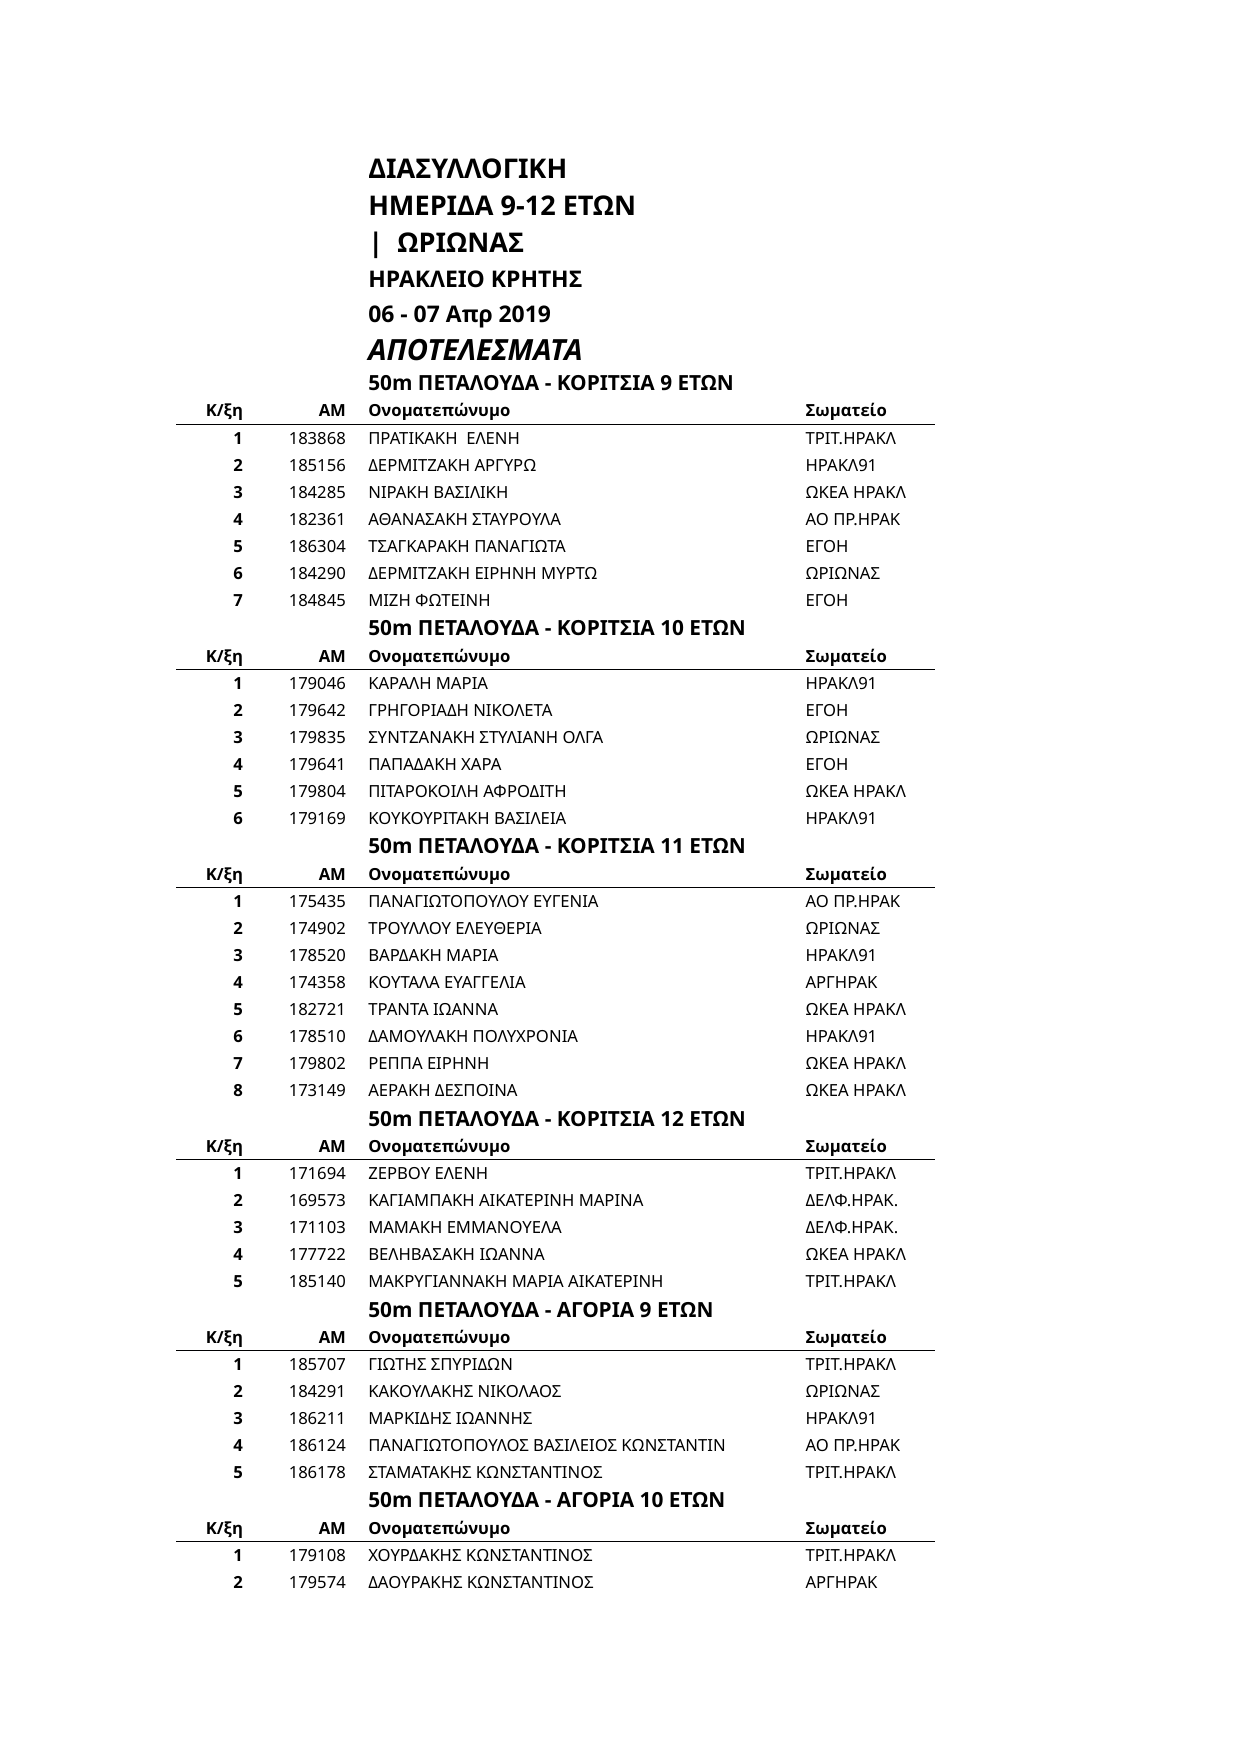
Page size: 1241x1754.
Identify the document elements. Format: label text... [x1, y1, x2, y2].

table_cell ΔΕΛΦ.ΗΡΑΚ. [794, 1186, 934, 1213]
table_cell 50m ΠΕΤΑΛΟΥΔΑ - ΑΓΟΡΙΑ 10 ΕΤΩΝ [357, 1486, 934, 1514]
table_cell 184845 [254, 586, 357, 613]
table_cell ΑΟ ΠΡ.ΗΡΑΚ [794, 505, 934, 532]
table_cell 185156 [254, 451, 357, 478]
table_cell Κ/ξη [176, 860, 254, 887]
table_cell ΤΡΙΤ.ΗΡΑΚΛ [794, 1351, 934, 1377]
table_cell Κ/ξη [176, 397, 254, 424]
table_cell Ονοματεπώνυμο [357, 1132, 794, 1159]
table_cell ΗΡΑΚΛ91 [794, 941, 934, 968]
table_cell ΒΑΡΔΑΚΗ ΜΑΡΙΑ [357, 941, 794, 968]
table_cell ΑΡΓΗΡΑΚ [794, 968, 934, 995]
table_cell 50m ΠΕΤΑΛΟΥΔΑ - ΑΓΟΡΙΑ 9 ΕΤΩΝ [357, 1295, 934, 1323]
table_cell 184290 [254, 559, 357, 586]
table_cell ΑΘΑΝΑΣΑΚΗ ΣΤΑΥΡΟΥΛΑ [357, 505, 794, 532]
table_cell [176, 298, 254, 329]
table_cell Σωματείο [794, 397, 934, 424]
table_cell ΑΜ [254, 397, 357, 424]
table_cell 186124 [254, 1431, 357, 1458]
table_cell 178510 [254, 1023, 357, 1049]
table_cell 4 [176, 1431, 254, 1458]
table_cell 5 [176, 532, 254, 559]
table_cell ΗΡΑΚΛΕΙΟ ΚΡΗΤΗΣ [357, 261, 794, 297]
table_cell ΜΑΜΑΚΗ ΕΜΜΑΝΟΥΕΛΑ [357, 1214, 794, 1241]
table_cell ΩΡΙΩΝΑΣ [794, 723, 934, 750]
table_cell ΗΡΑΚΛ91 [794, 1404, 934, 1431]
table_header [176, 150, 254, 261]
table_cell [254, 369, 357, 397]
table_cell 6 [176, 805, 254, 832]
table_cell ΑΜ [254, 642, 357, 669]
table_cell ΑΠΟΤΕΛΕΣΜΑΤΑ [357, 329, 794, 368]
table_cell 1 [176, 1160, 254, 1186]
table_cell 186211 [254, 1404, 357, 1431]
table_cell ΕΓΟΗ [794, 586, 934, 613]
table_cell [254, 832, 357, 860]
table_cell ΜΑΚΡΥΓΙΑΝΝΑΚΗ ΜΑΡΙΑ ΑΙΚΑΤΕΡΙΝΗ [357, 1268, 794, 1295]
table_cell 184291 [254, 1377, 357, 1404]
table_cell ΑΟ ΠΡ.ΗΡΑΚ [794, 888, 934, 914]
table_cell ΔΕΛΦ.ΗΡΑΚ. [794, 1214, 934, 1241]
table_cell Σωματείο [794, 1132, 934, 1159]
table_cell ΤΡΑΝΤΑ ΙΩΑΝΝΑ [357, 995, 794, 1022]
table_cell ΑΜ [254, 1132, 357, 1159]
table_cell ΚΟΥΚΟΥΡΙΤΑΚΗ ΒΑΣΙΛΕΙΑ [357, 805, 794, 832]
table_cell ΑΕΡΑΚΗ ΔΕΣΠΟΙΝΑ [357, 1077, 794, 1104]
table_cell 179641 [254, 750, 357, 777]
table_cell ΩΡΙΩΝΑΣ [794, 559, 934, 586]
table_cell ΕΓΟΗ [794, 532, 934, 559]
table_cell 50m ΠΕΤΑΛΟΥΔΑ - ΚΟΡΙΤΣΙΑ 9 ΕΤΩΝ [357, 369, 934, 397]
table_cell ΩΚΕΑ ΗΡΑΚΛ [794, 1241, 934, 1268]
table_cell 173149 [254, 1077, 357, 1104]
table_cell ΤΣΑΓΚΑΡΑΚΗ ΠΑΝΑΓΙΩΤΑ [357, 532, 794, 559]
table_cell ΡΕΠΠΑ ΕΙΡΗΝΗ [357, 1050, 794, 1077]
table_cell ΤΡΙΤ.ΗΡΑΚΛ [794, 1268, 934, 1295]
table_cell [176, 1104, 254, 1132]
table_cell 1 [176, 670, 254, 696]
table_cell 2 [176, 1186, 254, 1213]
table_cell 183868 [254, 425, 357, 451]
table_cell ΚΑΚΟΥΛΑΚΗΣ ΝΙΚΟΛΑΟΣ [357, 1377, 794, 1404]
table_cell ΚΑΓΙΑΜΠΑΚΗ ΑΙΚΑΤΕΡΙΝΗ ΜΑΡΙΝΑ [357, 1186, 794, 1213]
table_cell 179108 [254, 1542, 357, 1568]
table_cell 178520 [254, 941, 357, 968]
table_cell 6 [176, 1023, 254, 1049]
table_cell ΔΕΡΜΙΤΖΑΚΗ ΑΡΓΥΡΩ [357, 451, 794, 478]
table_cell 8 [176, 1077, 254, 1104]
table_cell 50m ΠΕΤΑΛΟΥΔΑ - ΚΟΡΙΤΣΙΑ 11 ΕΤΩΝ [357, 832, 934, 860]
table_cell ΚΟΥΤΑΛΑ ΕΥΑΓΓΕΛΙΑ [357, 968, 794, 995]
table_cell 4 [176, 968, 254, 995]
table_cell [794, 261, 934, 297]
table_cell Σωματείο [794, 1323, 934, 1350]
table_cell 2 [176, 914, 254, 941]
table_cell Κ/ξη [176, 1323, 254, 1350]
table_cell ΗΡΑΚΛ91 [794, 1023, 934, 1049]
table_cell [254, 261, 357, 297]
table_cell 2 [176, 1377, 254, 1404]
table_cell 1 [176, 1542, 254, 1568]
table_cell ΩΚΕΑ ΗΡΑΚΛ [794, 478, 934, 505]
table_cell ΒΕΛΗΒΑΣΑΚΗ ΙΩΑΝΝΑ [357, 1241, 794, 1268]
table_cell ΑΡΓΗΡΑΚ [794, 1568, 934, 1595]
table_cell Σωματείο [794, 860, 934, 887]
table_cell 171103 [254, 1214, 357, 1241]
table_cell ΩΡΙΩΝΑΣ [794, 914, 934, 941]
table_cell ΚΑΡΑΛΗ ΜΑΡΙΑ [357, 670, 794, 696]
table_cell [176, 329, 254, 368]
table_cell 175435 [254, 888, 357, 914]
table_cell 50m ΠΕΤΑΛΟΥΔΑ - ΚΟΡΙΤΣΙΑ 10 ΕΤΩΝ [357, 614, 934, 642]
table_cell ΔΑΜΟΥΛΑΚΗ ΠΟΛΥΧΡΟΝΙΑ [357, 1023, 794, 1049]
table_cell ΤΡΙΤ.ΗΡΑΚΛ [794, 425, 934, 451]
table_cell ΩΡΙΩΝΑΣ [794, 1377, 934, 1404]
table_cell 179835 [254, 723, 357, 750]
table_cell ΓΡΗΓΟΡΙΑΔΗ ΝΙΚΟΛΕΤΑ [357, 696, 794, 723]
table_cell 7 [176, 1050, 254, 1077]
table_cell ΓΙΩΤΗΣ ΣΠΥΡΙΔΩΝ [357, 1351, 794, 1377]
table_cell ΗΡΑΚΛ91 [794, 451, 934, 478]
table_cell Κ/ξη [176, 642, 254, 669]
table_cell ΜΑΡΚΙΔΗΣ ΙΩΑΝΝΗΣ [357, 1404, 794, 1431]
table_cell 177722 [254, 1241, 357, 1268]
table_cell Σωματείο [794, 642, 934, 669]
table_cell ΩΚΕΑ ΗΡΑΚΛ [794, 778, 934, 804]
table_cell ΔΑΟΥΡΑΚΗΣ ΚΩΝΣΤΑΝΤΙΝΟΣ [357, 1568, 794, 1595]
table_cell 179804 [254, 778, 357, 804]
table_cell ΗΡΑΚΛ91 [794, 805, 934, 832]
table_cell ΤΡΙΤ.ΗΡΑΚΛ [794, 1542, 934, 1568]
table_cell Ονοματεπώνυμο [357, 1323, 794, 1350]
table_cell [254, 1104, 357, 1132]
table_cell ΕΓΟΗ [794, 696, 934, 723]
table_cell 171694 [254, 1160, 357, 1186]
table_cell ΠΑΝΑΓΙΩΤΟΠΟΥΛΟΥ ΕΥΓΕΝΙΑ [357, 888, 794, 914]
table_cell 3 [176, 723, 254, 750]
table_cell [176, 614, 254, 642]
table_cell ΗΡΑΚΛ91 [794, 670, 934, 696]
table_cell 5 [176, 778, 254, 804]
table_cell ΣΤΑΜΑΤΑΚΗΣ ΚΩΝΣΤΑΝΤΙΝΟΣ [357, 1459, 794, 1486]
table_cell Κ/ξη [176, 1514, 254, 1541]
table_cell 3 [176, 1404, 254, 1431]
table_cell [176, 1295, 254, 1323]
table_cell 179642 [254, 696, 357, 723]
table_cell 4 [176, 505, 254, 532]
table_cell ΑΜ [254, 1323, 357, 1350]
table_cell 5 [176, 1268, 254, 1295]
table_cell 5 [176, 995, 254, 1022]
table_cell 169573 [254, 1186, 357, 1213]
table_cell [176, 832, 254, 860]
table_cell 2 [176, 451, 254, 478]
table_cell 6 [176, 559, 254, 586]
table_cell 179046 [254, 670, 357, 696]
table_cell ΩΚΕΑ ΗΡΑΚΛ [794, 1050, 934, 1077]
table_cell ΠΙΤΑΡΟΚΟΙΛΗ ΑΦΡΟΔΙΤΗ [357, 778, 794, 804]
table_cell ΩΚΕΑ ΗΡΑΚΛ [794, 995, 934, 1022]
table_cell Ονοματεπώνυμο [357, 642, 794, 669]
table_cell 2 [176, 1568, 254, 1595]
table_cell ΜΙΖΗ ΦΩΤΕΙΝΗ [357, 586, 794, 613]
table_cell ΤΡΙΤ.ΗΡΑΚΛ [794, 1160, 934, 1186]
table_cell 182361 [254, 505, 357, 532]
table_cell 3 [176, 1214, 254, 1241]
table_cell ΖΕΡΒΟΥ ΕΛΕΝΗ [357, 1160, 794, 1186]
table_cell 182721 [254, 995, 357, 1022]
table_header ΔΙΑΣΥΛΛΟΓΙΚΗ ΗΜΕΡΙΔΑ 9-12 ΕΤΩΝ | ΩΡΙΩΝΑΣ [357, 150, 676, 261]
table_cell [254, 614, 357, 642]
table_cell 2 [176, 696, 254, 723]
table_cell 186304 [254, 532, 357, 559]
table_header [254, 150, 357, 261]
table_cell 174902 [254, 914, 357, 941]
table_cell ΤΡΟΥΛΛΟΥ ΕΛΕΥΘΕΡΙΑ [357, 914, 794, 941]
table_cell 174358 [254, 968, 357, 995]
table_cell Ονοματεπώνυμο [357, 397, 794, 424]
table_cell ΔΕΡΜΙΤΖΑΚΗ ΕΙΡΗΝΗ ΜΥΡΤΩ [357, 559, 794, 586]
table_cell Σωματείο [794, 1514, 934, 1541]
table_cell 3 [176, 478, 254, 505]
table_cell 179802 [254, 1050, 357, 1077]
table_cell [254, 1295, 357, 1323]
table_cell 1 [176, 888, 254, 914]
table_cell 50m ΠΕΤΑΛΟΥΔΑ - ΚΟΡΙΤΣΙΑ 12 ΕΤΩΝ [357, 1104, 934, 1132]
table_cell [254, 329, 357, 368]
table_cell [254, 1486, 357, 1514]
table_cell 1 [176, 1351, 254, 1377]
table_cell 185707 [254, 1351, 357, 1377]
table_cell Ονοματεπώνυμο [357, 860, 794, 887]
table_cell ΕΓΟΗ [794, 750, 934, 777]
table_cell ΧΟΥΡΔΑΚΗΣ ΚΩΝΣΤΑΝΤΙΝΟΣ [357, 1542, 794, 1568]
table_cell ΩΚΕΑ ΗΡΑΚΛ [794, 1077, 934, 1104]
table_cell [176, 1486, 254, 1514]
table_cell 4 [176, 750, 254, 777]
table_cell 179169 [254, 805, 357, 832]
table_cell [176, 369, 254, 397]
table_cell ΠΑΠΑΔΑΚΗ ΧΑΡΑ [357, 750, 794, 777]
table_cell ΠΡΑΤΙΚΑΚΗ ΕΛΕΝΗ [357, 425, 794, 451]
table_cell 4 [176, 1241, 254, 1268]
table_cell 179574 [254, 1568, 357, 1595]
table_cell 06 - 07 Απρ 2019 [357, 298, 794, 329]
table_cell [176, 261, 254, 297]
table_cell 7 [176, 586, 254, 613]
table_cell 185140 [254, 1268, 357, 1295]
table_cell ΤΡΙΤ.ΗΡΑΚΛ [794, 1459, 934, 1486]
table_cell 1 [176, 425, 254, 451]
table_cell [794, 329, 934, 368]
table_cell [254, 298, 357, 329]
table_cell ΠΑΝΑΓΙΩΤΟΠΟΥΛΟΣ ΒΑΣΙΛΕΙΟΣ ΚΩΝΣΤΑΝΤΙΝ [357, 1431, 794, 1458]
table_cell ΝΙΡΑΚΗ ΒΑΣΙΛΙΚΗ [357, 478, 794, 505]
table_cell 3 [176, 941, 254, 968]
table_cell ΣΥΝΤΖΑΝΑΚΗ ΣΤΥΛΙΑΝΗ ΟΛΓΑ [357, 723, 794, 750]
table_cell 186178 [254, 1459, 357, 1486]
table_cell [794, 298, 934, 329]
table_cell Κ/ξη [176, 1132, 254, 1159]
table_cell ΑΟ ΠΡ.ΗΡΑΚ [794, 1431, 934, 1458]
table_cell ΑΜ [254, 1514, 357, 1541]
table_cell Ονοματεπώνυμο [357, 1514, 794, 1541]
table_cell ΑΜ [254, 860, 357, 887]
table_cell 5 [176, 1459, 254, 1486]
table_cell 184285 [254, 478, 357, 505]
